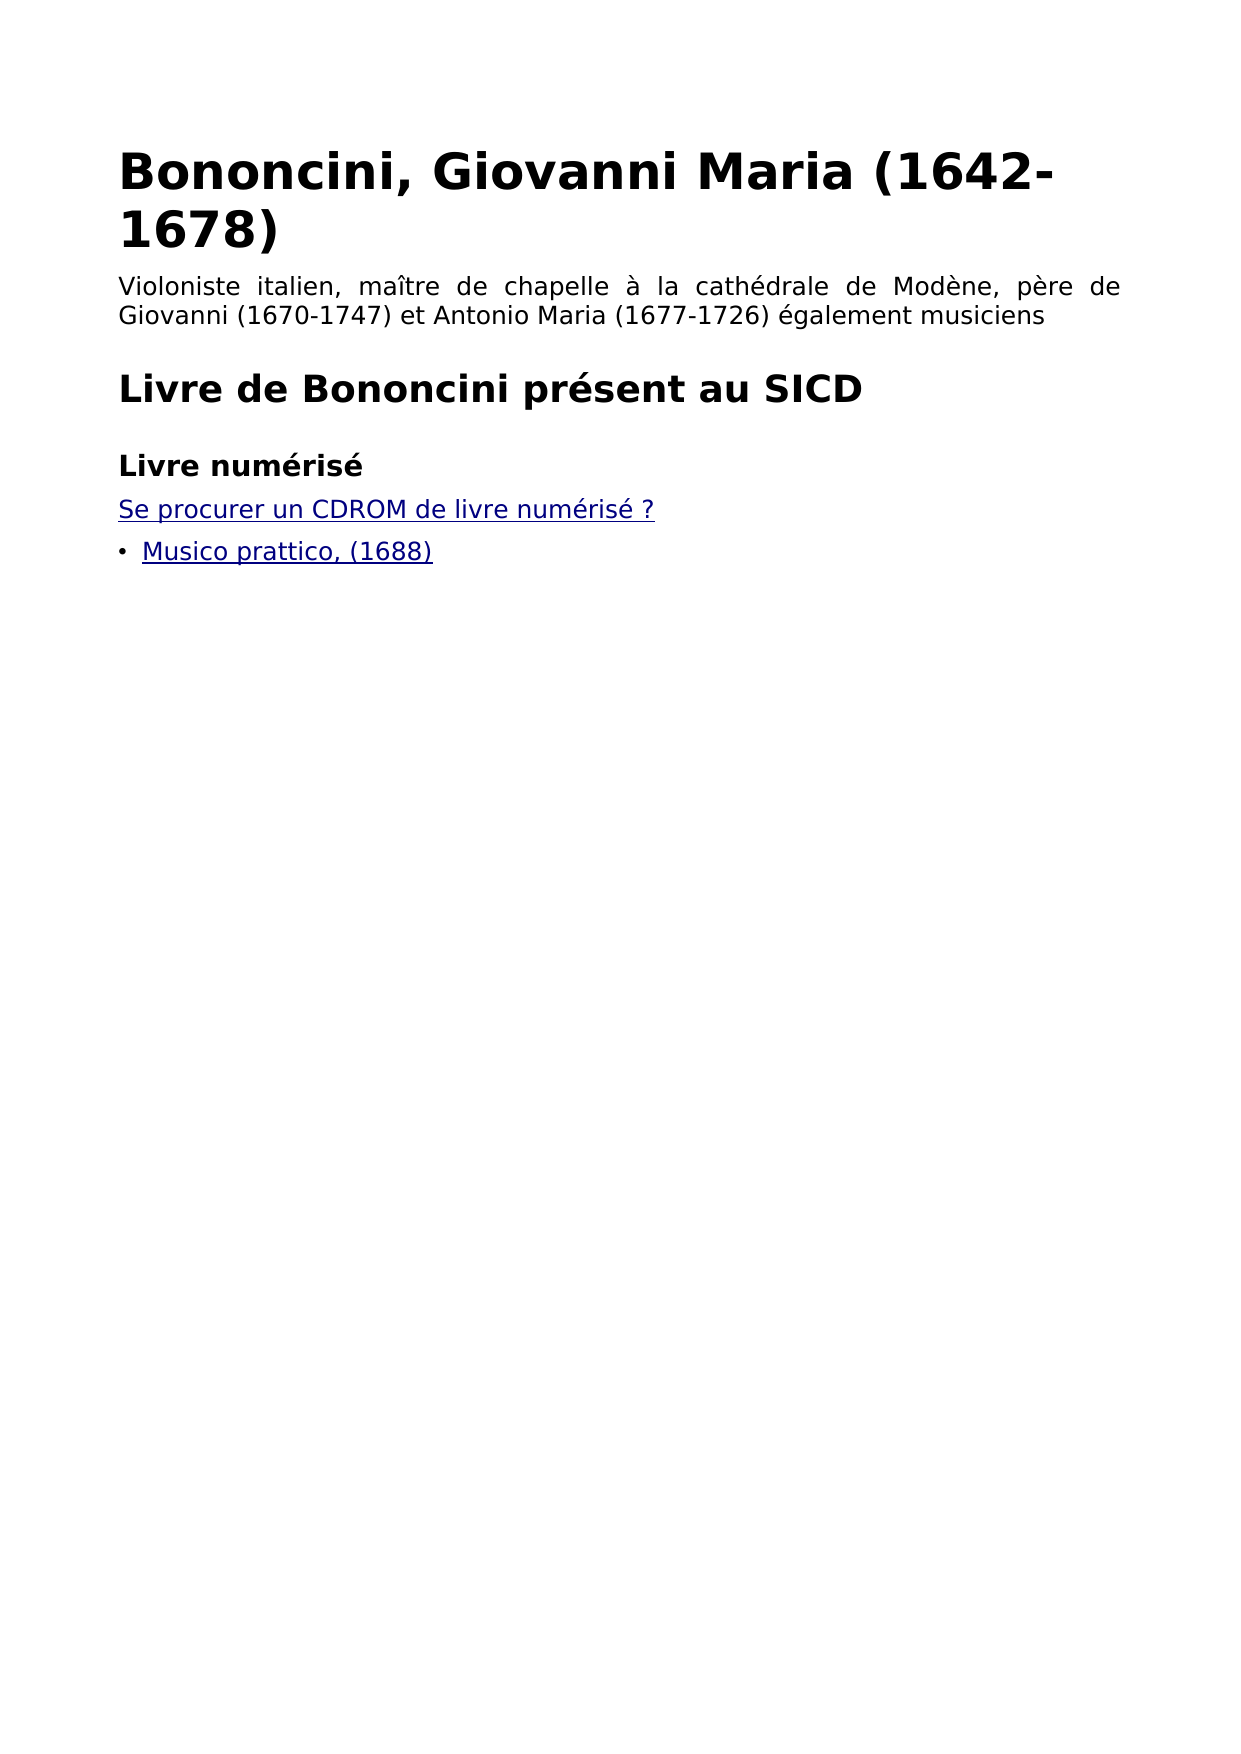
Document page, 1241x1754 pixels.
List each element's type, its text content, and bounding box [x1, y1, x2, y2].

subtitle Livre numérisé [118, 449, 1122, 483]
subtitle Livre de Bononcini présent au SICD [118, 368, 1122, 412]
subtitle Bononcini, Giovanni Maria (1642-1678) [118, 143, 1122, 259]
text Se procurer un CDROM de livre numérisé ? [118, 496, 1122, 525]
text Violoniste italien, maître de chapelle à la cathédrale de Modène, père de Giovanni (1670-1747) et Antonio Maria (1677-1726) également musiciens [118, 272, 1122, 330]
list Musico prattico, (1688) [118, 537, 1122, 566]
